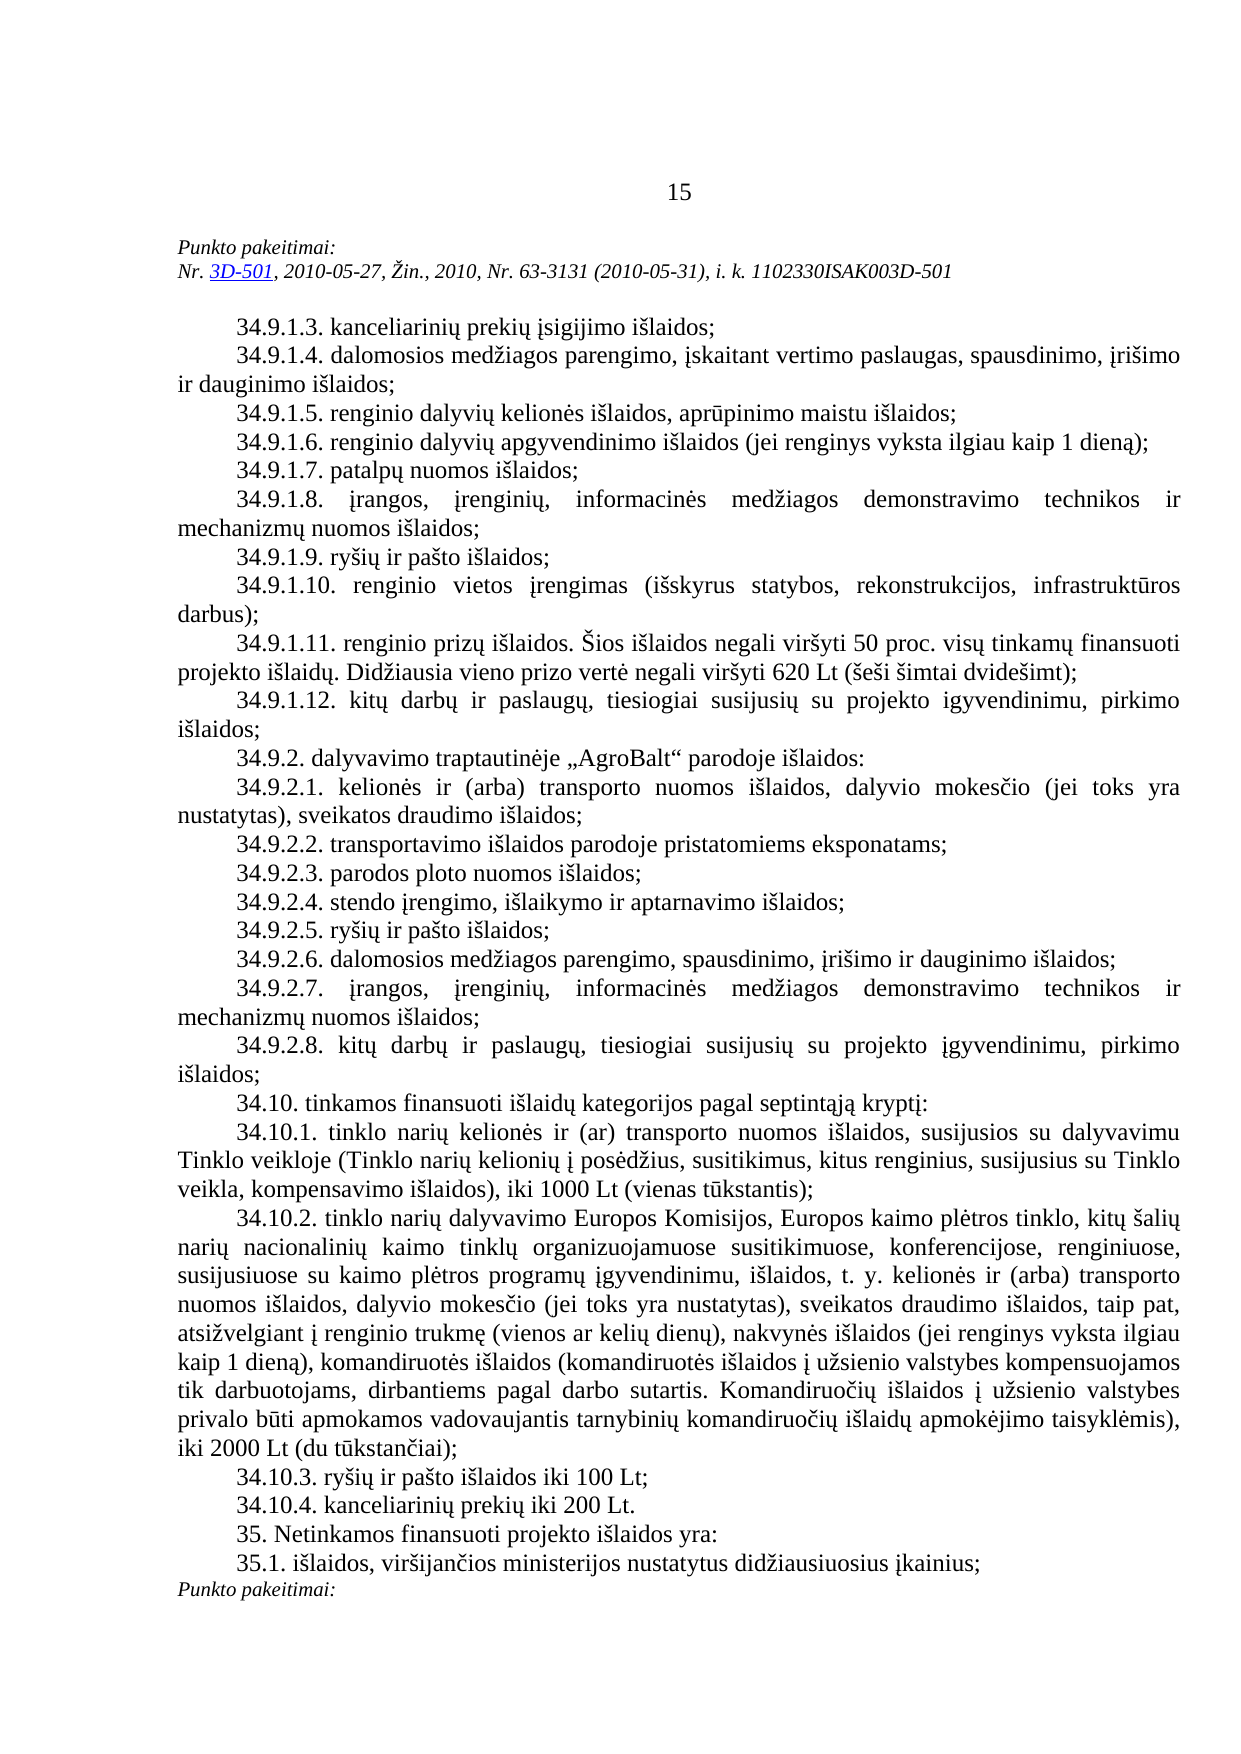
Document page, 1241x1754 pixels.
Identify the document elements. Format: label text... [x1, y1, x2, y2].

text 35.1. išlaidos, viršijančios ministerijos nustatytus didžiausiuosius įkainius; [177, 1548, 1181, 1577]
text Punkto pakeitimai: [177, 1577, 1181, 1601]
text 34.9.1.10. renginio vietos įrengimas (išskyrus statybos, rekonstrukcijos, infrastruktūros darbus); [177, 570, 1181, 628]
text 34.9.2.2. transportavimo išlaidos parodoje pristatomiems eksponatams; [177, 829, 1181, 858]
text 34.9.2.6. dalomosios medžiagos parengimo, spausdinimo, įrišimo ir dauginimo išlaidos; [177, 944, 1181, 973]
text 34.10.4. kanceliarinių prekių iki 200 Lt. [177, 1490, 1181, 1519]
text 34.9.1.9. ryšių ir pašto išlaidos; [177, 542, 1181, 570]
text 34.9.1.4. dalomosios medžiagos parengimo, įskaitant vertimo paslaugas, spausdinimo, įrišimo ir dauginimo išlaidos; [177, 340, 1181, 398]
text 34.9.2.5. ryšių ir pašto išlaidos; [177, 915, 1181, 944]
text 34.9.1.7. patalpų nuomos išlaidos; [177, 455, 1181, 484]
text 34.9.1.5. renginio dalyvių kelionės išlaidos, aprūpinimo maistu išlaidos; [177, 398, 1181, 427]
text 34.9.2.8. kitų darbų ir paslaugų, tiesiogiai susijusių su projekto įgyvendinimu, pirkimo išlaidos; [177, 1030, 1181, 1088]
text 34.9.2.3. parodos ploto nuomos išlaidos; [177, 858, 1181, 887]
text 34.9.1.6. renginio dalyvių apgyvendinimo išlaidos (jei renginys vyksta ilgiau kaip 1 dieną); [177, 427, 1181, 455]
text 34.9.2.4. stendo įrengimo, išlaikymo ir aptarnavimo išlaidos; [177, 887, 1181, 915]
text 34.10.1. tinklo narių kelionės ir (ar) transporto nuomos išlaidos, susijusios su dalyvavimu Tinklo veikloje (Tinklo narių kelionių į posėdžius, susitikimus, kitus renginius, susijusius su Tinklo veikla, kompensavimo išlaidos), iki 1000 Lt (vienas tūkstantis); [177, 1117, 1181, 1203]
text 34.9.1.8. įrangos, įrenginių, informacinės medžiagos demonstravimo technikos ir mechanizmų nuomos išlaidos; [177, 484, 1181, 542]
text 34.10.3. ryšių ir pašto išlaidos iki 100 Lt; [177, 1462, 1181, 1490]
text Nr. 3D-501, 2010-05-27, Žin., 2010, Nr. 63-3131 (2010-05-31), i. k. 1102330ISAK003D-501 [177, 259, 1181, 283]
text 34.10.2. tinklo narių dalyvavimo Europos Komisijos, Europos kaimo plėtros tinklo, kitų šalių narių nacionalinių kaimo tinklų organizuojamuose susitikimuose, konferencijose, renginiuose, susijusiuose su kaimo plėtros programų įgyvendinimu, išlaidos, t. y. kelionės ir (arba) transporto nuomos išlaidos, dalyvio mokesčio (jei toks yra nustatytas), sveikatos draudimo išlaidos, taip pat, atsižvelgiant į renginio trukmę (vienos ar kelių dienų), nakvynės išlaidos (jei renginys vyksta ilgiau kaip 1 dieną), komandiruotės išlaidos (komandiruotės išlaidos į užsienio valstybes kompensuojamos tik darbuotojams, dirbantiems pagal darbo sutartis. Komandiruočių išlaidos į užsienio valstybes privalo būti apmokamos vadovaujantis tarnybinių komandiruočių išlaidų apmokėjimo taisyklėmis), iki 2000 Lt (du tūkstančiai); [177, 1203, 1181, 1462]
text 34.9.2. dalyvavimo traptautinėje „AgroBalt“ parodoje išlaidos: [177, 743, 1181, 772]
text 34.9.1.11. renginio prizų išlaidos. Šios išlaidos negali viršyti 50 proc. visų tinkamų finansuoti projekto išlaidų. Didžiausia vieno prizo vertė negali viršyti 620 Lt (šeši šimtai dvidešimt); [177, 628, 1181, 685]
text 34.10. tinkamos finansuoti išlaidų kategorijos pagal septintąją kryptį: [177, 1088, 1181, 1117]
text 34.9.1.3. kanceliarinių prekių įsigijimo išlaidos; [177, 312, 1181, 340]
text Punkto pakeitimai: [177, 235, 1181, 259]
text 34.9.2.1. kelionės ir (arba) transporto nuomos išlaidos, dalyvio mokesčio (jei toks yra nustatytas), sveikatos draudimo išlaidos; [177, 772, 1181, 829]
text 34.9.2.7. įrangos, įrenginių, informacinės medžiagos demonstravimo technikos ir mechanizmų nuomos išlaidos; [177, 973, 1181, 1030]
text 35. Netinkamos finansuoti projekto išlaidos yra: [177, 1519, 1181, 1548]
text 34.9.1.12. kitų darbų ir paslaugų, tiesiogiai susijusių su projekto igyvendinimu, pirkimo išlaidos; [177, 685, 1181, 743]
